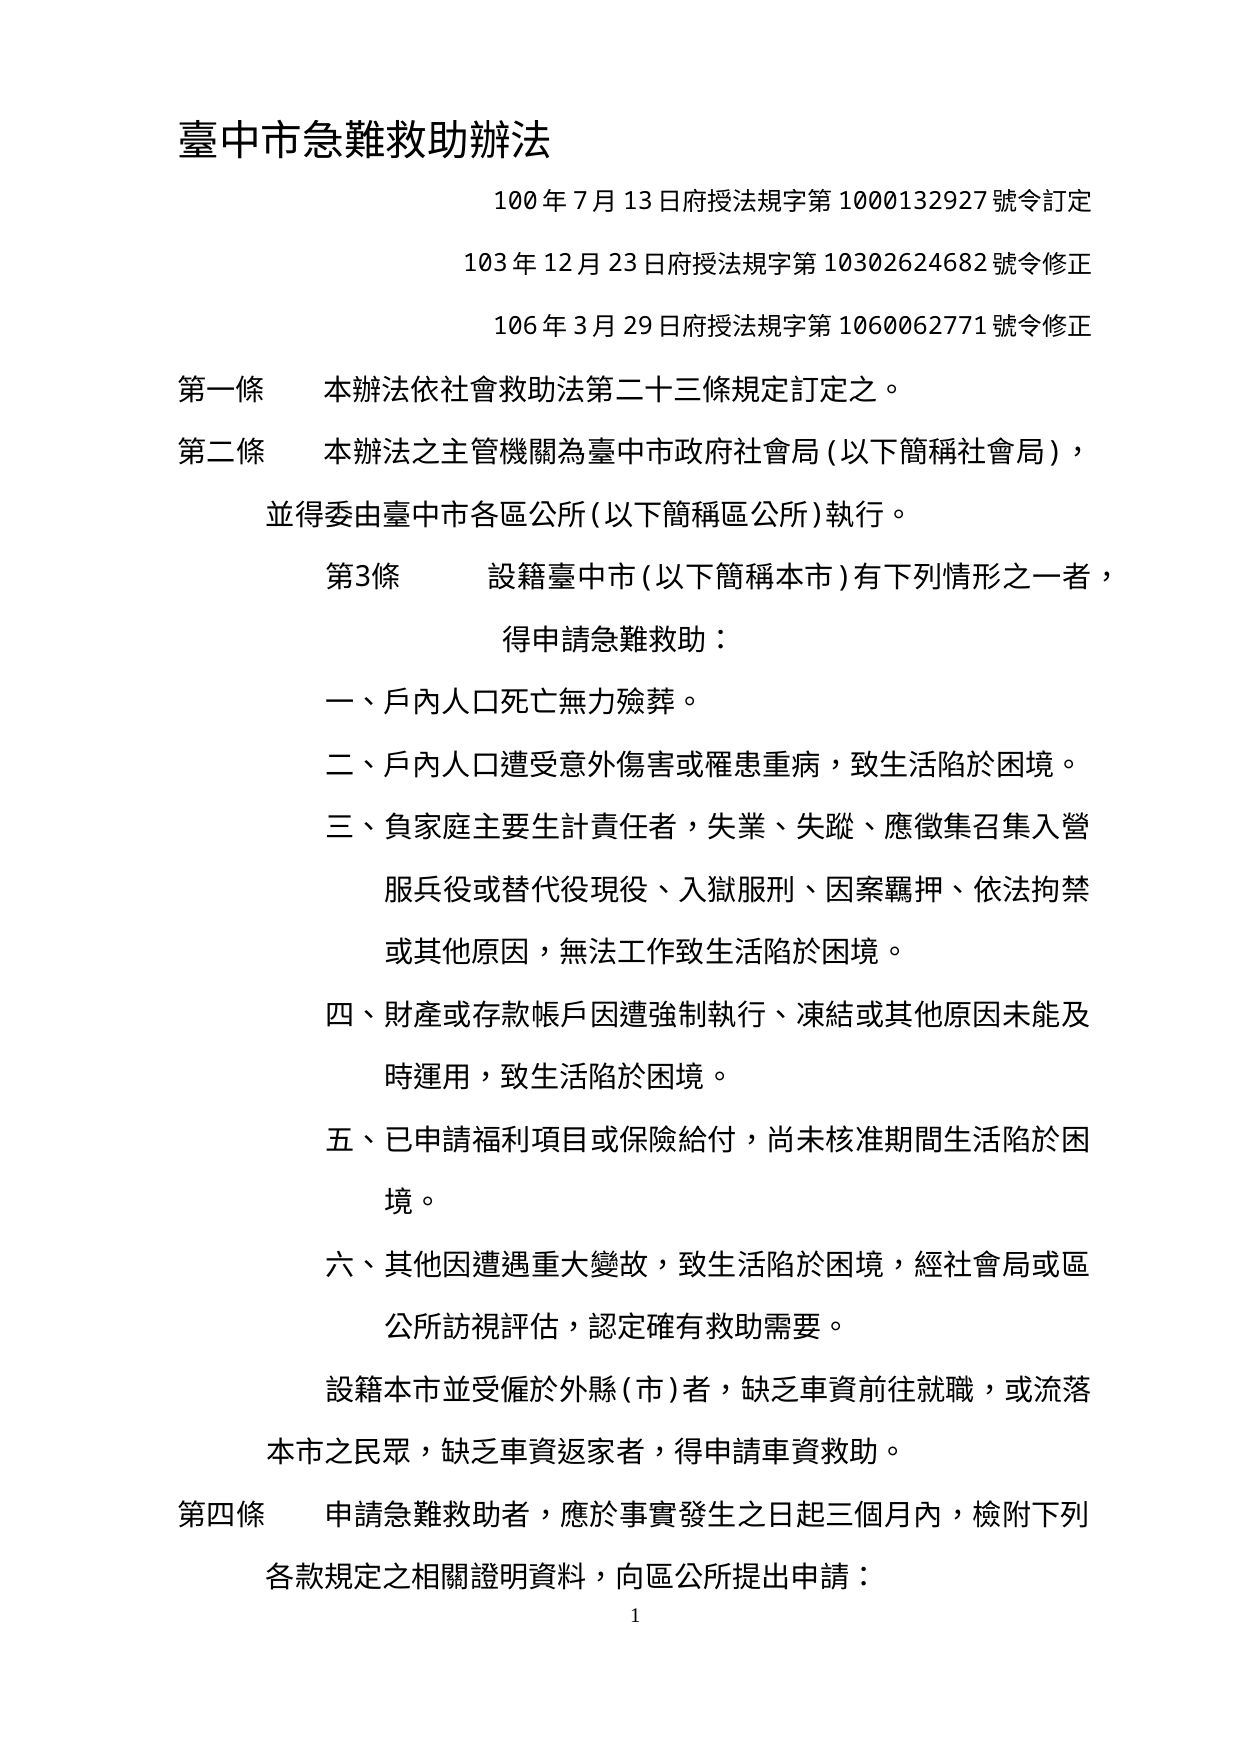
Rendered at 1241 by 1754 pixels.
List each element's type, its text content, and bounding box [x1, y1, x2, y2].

text 106年3月29日府授法規字第1060062771號令修正 [177, 283, 1092, 346]
text 第四條 申請急難救助者，應於事實發生之日起三個月內，檢附下列各款規定之相關證明資料，向區公所提出申請： [177, 1471, 1092, 1596]
text 設籍本市並受僱於外縣(市)者，缺乏車資前往就職，或流落本市之民眾，缺乏車資返家者，得申請車資救助。 [266, 1346, 1092, 1471]
list 設籍臺中市(以下簡稱本市)有下列情形之一者，得申請急難救助： [325, 533, 1092, 658]
text 二、戶內人口遭受意外傷害或罹患重病，致生活陷於困境。 [325, 721, 1092, 783]
text 臺中市急難救助辦法 [177, 96, 1092, 158]
text 一、戶內人口死亡無力殮葬。 [325, 658, 1092, 721]
text 五、已申請福利項目或保險給付，尚未核准期間生活陷於困境。 [325, 1096, 1092, 1221]
text 100年7月13日府授法規字第1000132927號令訂定 [177, 158, 1092, 221]
text 三、負家庭主要生計責任者，失業、失蹤、應徵集召集入營服兵役或替代役現役、入獄服刑、因案羈押、依法拘禁或其他原因，無法工作致生活陷於困境。 [325, 783, 1092, 971]
text 103年12月23日府授法規字第10302624682號令修正 [177, 221, 1092, 283]
text 第一條 本辦法依社會救助法第二十三條規定訂定之。 [177, 346, 1092, 408]
text 六、其他因遭遇重大變故，致生活陷於困境，經社會局或區公所訪視評估，認定確有救助需要。 [325, 1221, 1092, 1346]
text 四、財產或存款帳戶因遭強制執行、凍結或其他原因未能及時運用，致生活陷於困境。 [325, 971, 1092, 1096]
text 第二條 本辦法之主管機關為臺中市政府社會局(以下簡稱社會局)，並得委由臺中市各區公所(以下簡稱區公所)執行。 [177, 408, 1092, 533]
